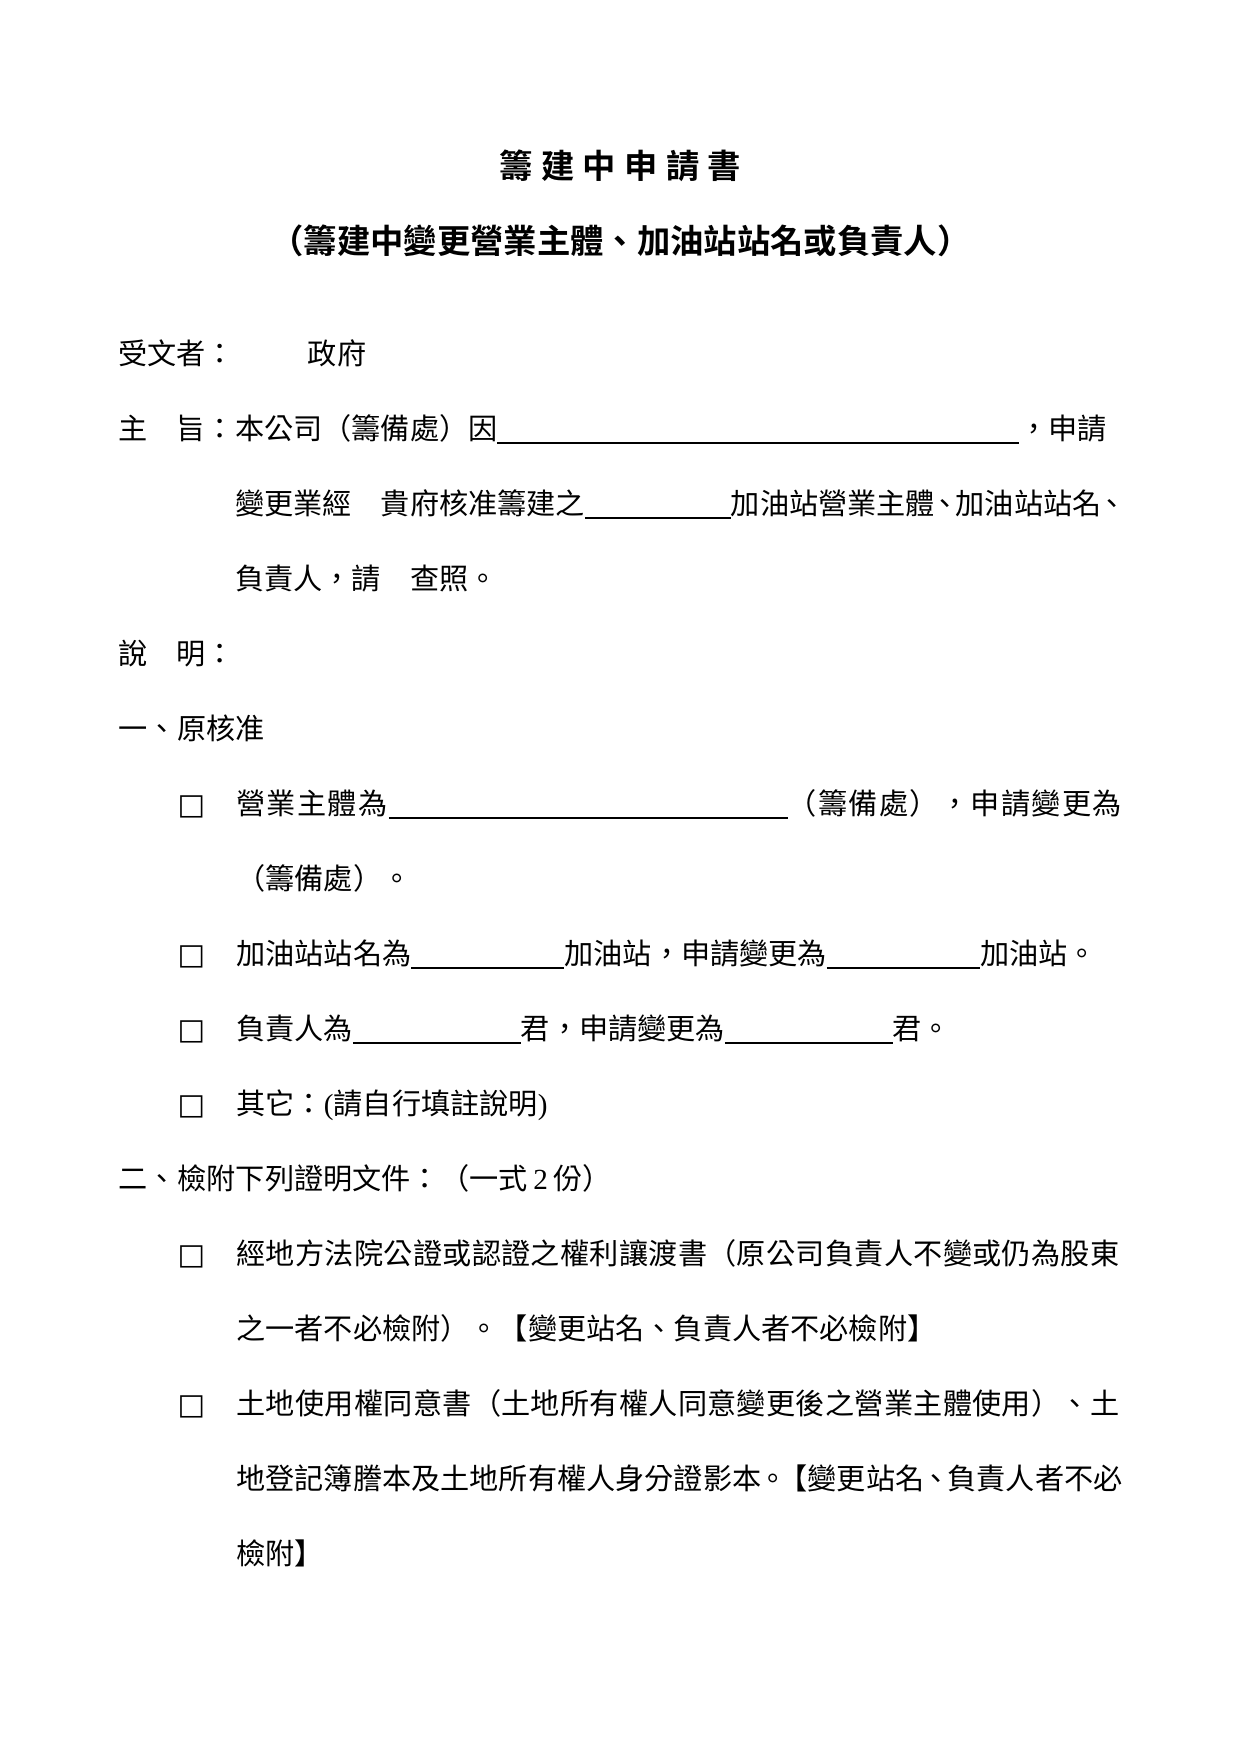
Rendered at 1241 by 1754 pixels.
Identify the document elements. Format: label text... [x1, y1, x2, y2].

text 籌 建 中 申 請 書 [118, 127, 1122, 202]
text 主 旨：本公司（籌備處）因 ，申請變更業經 貴府核准籌建之 加油站營業主體、加油站站名、負責人，請 查照。 [118, 389, 1122, 614]
list 加油站站名為 加油站，申請變更為 加油站。 [177, 914, 1122, 989]
list 經地方法院公證或認證之權利讓渡書（原公司負責人不變或仍為股東之一者不必檢附）。【變更站名、負責人者不必檢附】 [177, 1214, 1122, 1364]
text （籌建中變更營業主體、加油站站名或負責人） [118, 202, 1122, 277]
text 受文者： 政府 [118, 314, 1122, 389]
list 原核准 [118, 689, 1122, 764]
list 土地使用權同意書（土地所有權人同意變更後之營業主體使用）、土地登記簿謄本及土地所有權人身分證影本。【變更站名、負責人者不必檢附】 [177, 1364, 1122, 1589]
list 營業主體為 （籌備處），申請變更為 （籌備處）。 [177, 764, 1122, 914]
list 其它：(請自行填註說明) [177, 1064, 1122, 1139]
list 負責人為 君，申請變更為 君。 [177, 989, 1122, 1064]
list 檢附下列證明文件：（一式2份） [118, 1139, 1122, 1214]
text 說 明： [118, 614, 1122, 689]
